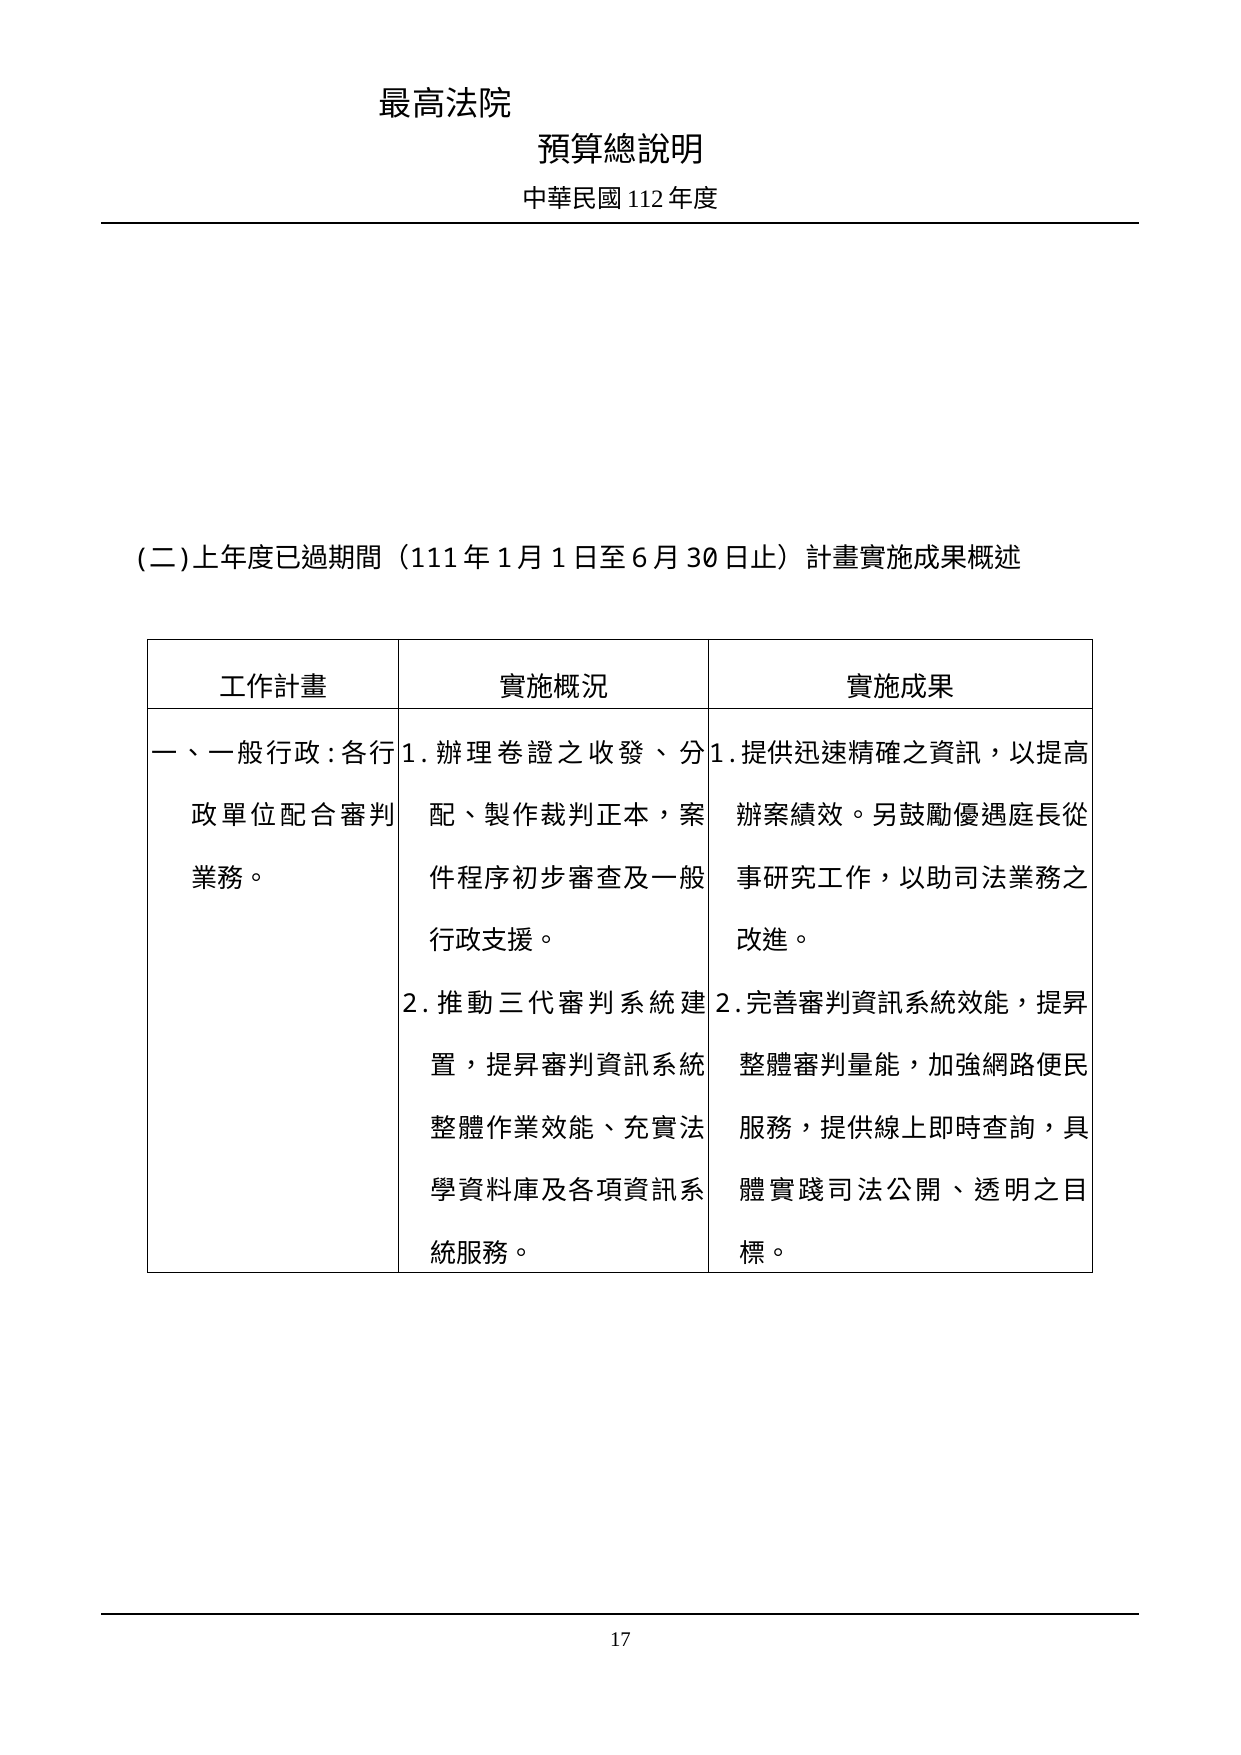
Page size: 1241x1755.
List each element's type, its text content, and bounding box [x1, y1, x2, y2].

table_header 工作計畫 [148, 640, 398, 708]
text (二)上年度已過期間（111年1月1日至6月30日止）計畫實施成果概述 [133, 514, 1152, 576]
table_header 實施成果 [709, 640, 1092, 708]
table_cell 1.辦理卷證之收發、分配、製作裁判正本，案件程序初步審查及一般行政支援。 2.推動三代審判系統建置，提昇審判資訊系統整體作業效能、充實法學資料庫及各項資訊系統服務。 [399, 709, 708, 1272]
table_header 實施概況 [399, 640, 708, 708]
table_cell 1.提供迅速精確之資訊，以提高辦案績效。另鼓勵優遇庭長從事研究工作，以助司法業務之改進。 2.完善審判資訊系統效能，提昇整體審判量能，加強網路便民服務，提供線上即時查詢，具體實踐司法公開、透明之目標。 [709, 709, 1092, 1272]
table_cell 一、一般行政:各行政單位配合審判業務。 [148, 709, 398, 1272]
